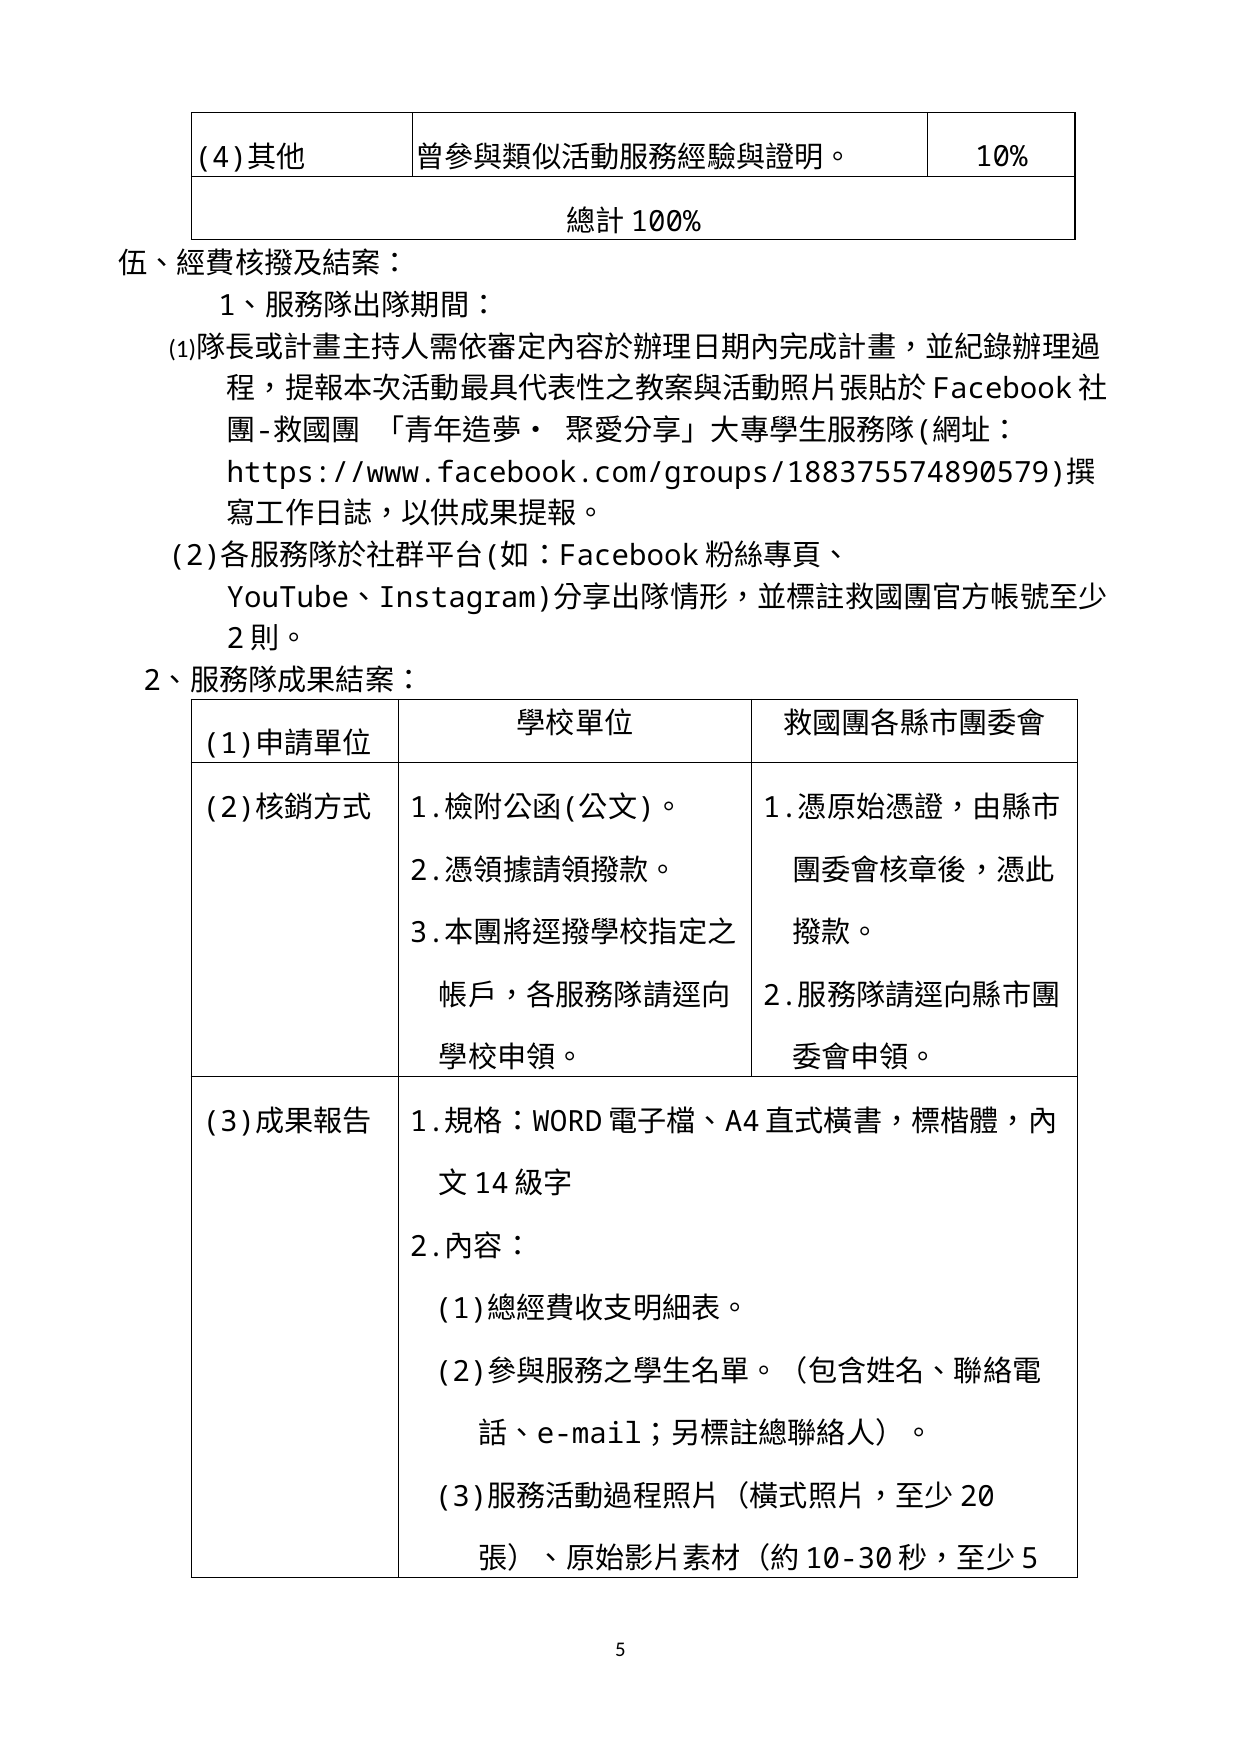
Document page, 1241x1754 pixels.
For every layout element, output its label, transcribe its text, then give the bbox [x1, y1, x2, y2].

list 經費核撥及結案： [118, 240, 1122, 282]
table_header 申請單位 [192, 700, 398, 762]
list 服務隊出隊期間： [218, 282, 1122, 324]
table_cell 核銷方式 [192, 763, 398, 1076]
list 服務隊成果結案： [143, 657, 1122, 699]
list 隊長或計畫主持人需依審定內容於辦理日期內完成計畫，並紀錄辦理過程，提報本次活動最具代表性之教案與活動照片張貼於Facebook社團-救國團 「青年造夢・ 聚愛分享」大專學生服務隊(網址：https://www.facebook.com/groups/188375574890579)撰寫工作日誌，以供成果提報。 [168, 324, 1122, 532]
table_cell 10% [928, 113, 1074, 176]
list 各服務隊於社群平台(如：Facebook粉絲專頁、YouTube、Instagram)分享出隊情形，並標註救國團官方帳號至少2則。 [168, 532, 1122, 657]
table_cell 規格：WORD電子檔、A4直式橫書，標楷體，內文14級字 內容： 總經費收支明細表。 參與服務之學生名單。（包含姓名、聯絡電話、e-mail；另標註總聯絡人）。 服務活動過程照片（橫式照片，至少20張）、原始影片素材（約10-30秒，至少5部）。 服務心得至少1篇(1,000字以內)及圖說或照片，以便擇優選錄刊登本團相關刊物分享。 活動手冊、媒體簡報或影音檔等其他能突顯成果之資料。 成果影片1部(約1分鐘)。 [399, 1077, 1077, 1577]
table_cell 總計100% [192, 177, 1074, 239]
table_cell 檢附公函(公文)。 憑領據請領撥款。 本團將逕撥學校指定之帳戶，各服務隊請逕向學校申領。 [399, 763, 751, 1076]
table_cell 憑原始憑證，由縣市團委會核章後，憑此撥款。 服務隊請逕向縣市團委會申領。 [752, 763, 1077, 1076]
table_cell 其他 [192, 113, 412, 176]
table_header 救國團各縣市團委會 [752, 700, 1077, 762]
table_cell 成果報告 [192, 1077, 398, 1577]
table_header 學校單位 [399, 700, 751, 762]
table_cell 曾參與類似活動服務經驗與證明。 [413, 113, 927, 176]
